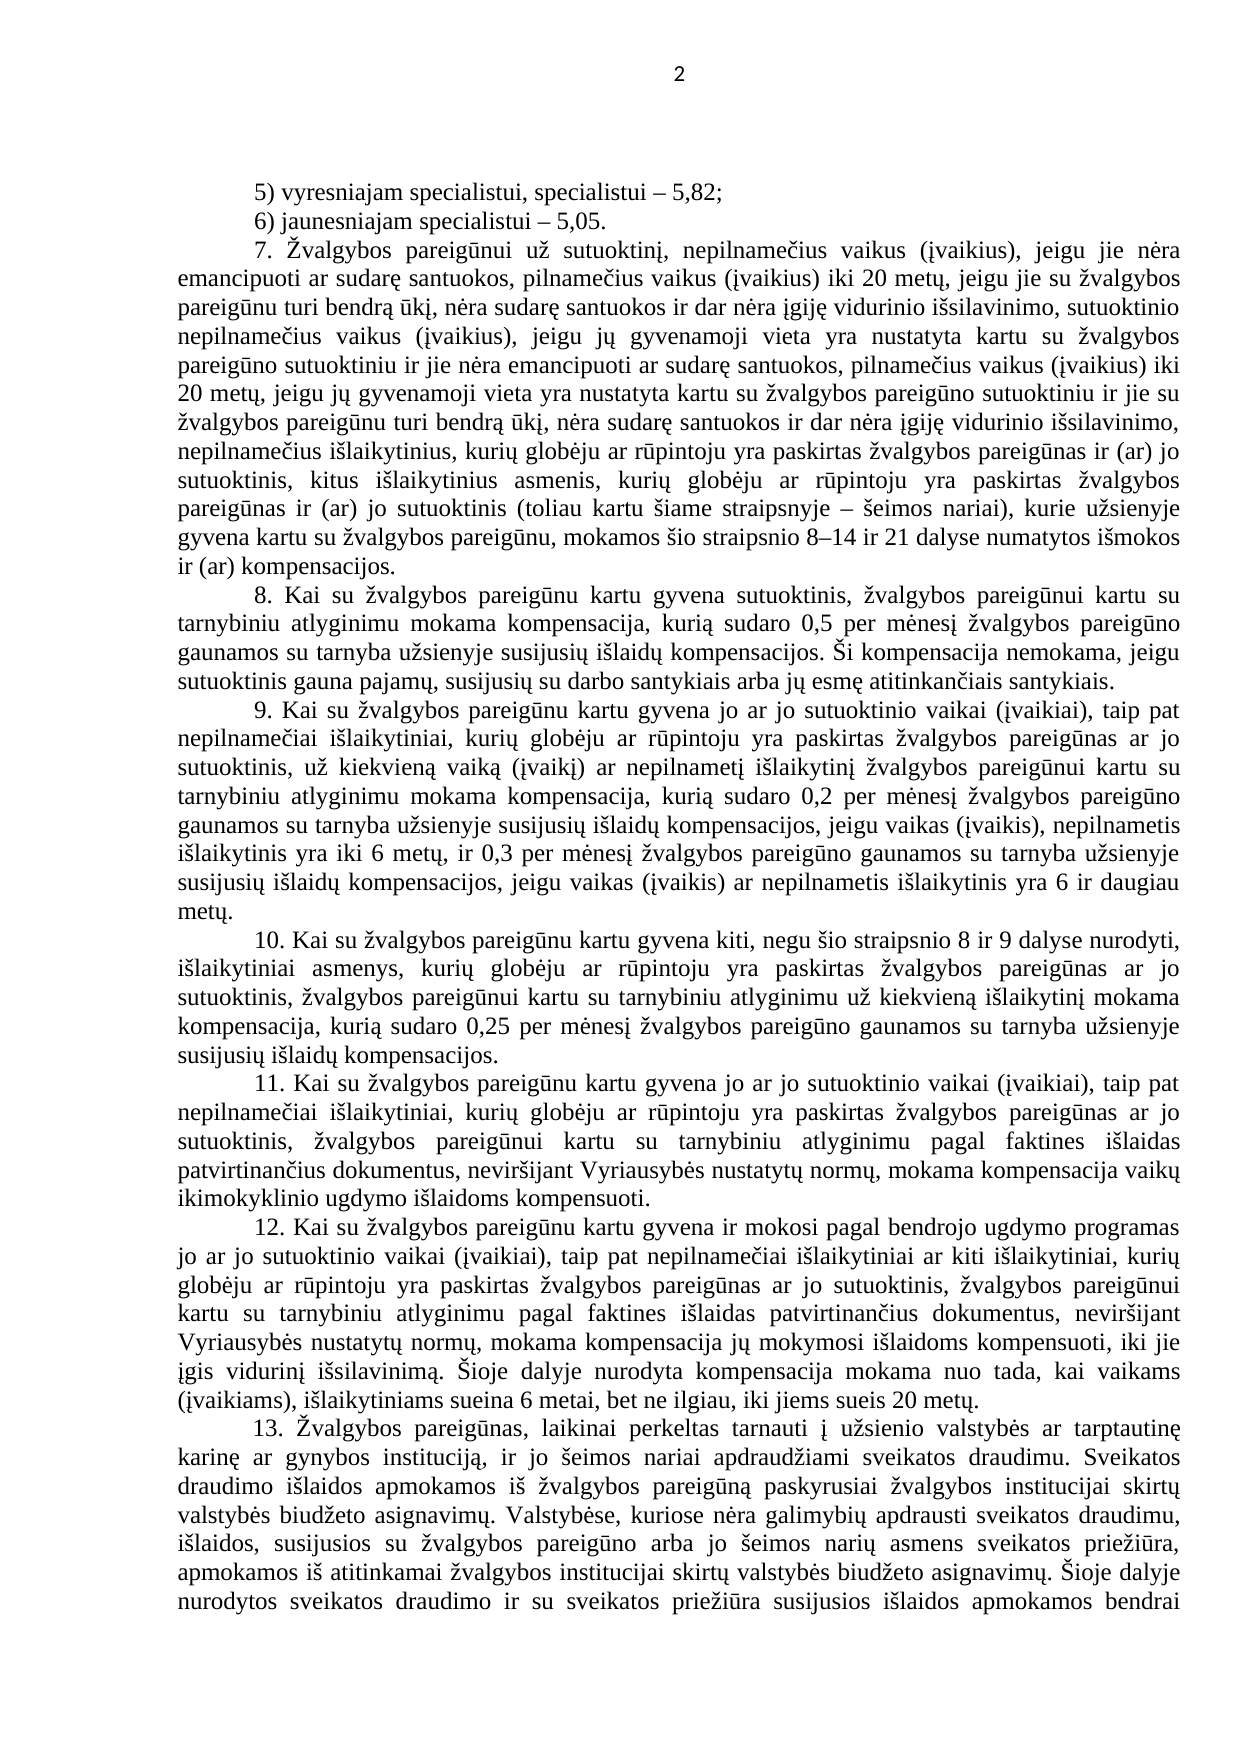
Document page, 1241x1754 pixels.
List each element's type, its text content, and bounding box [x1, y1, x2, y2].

text 11. Kai su žvalgybos pareigūnu kartu gyvena jo ar jo sutuoktinio vaikai (įvaikiai), taip pat nepilnamečiai išlaikytiniai, kurių globėju ar rūpintoju yra paskirtas žvalgybos pareigūnas ar jo sutuoktinis, žvalgybos pareigūnui kartu su tarnybiniu atlyginimu pagal faktines išlaidas patvirtinančius dokumentus, neviršijant Vyriausybės nustatytų normų, mokama kompensacija vaikų ikimokyklinio ugdymo išlaidoms kompensuoti. [177, 1068, 1181, 1212]
text 6) jaunesniajam specialistui – 5,05. [177, 206, 1181, 235]
text 10. Kai su žvalgybos pareigūnu kartu gyvena kiti, negu šio straipsnio 8 ir 9 dalyse nurodyti, išlaikytiniai asmenys, kurių globėju ar rūpintoju yra paskirtas žvalgybos pareigūnas ar jo sutuoktinis, žvalgybos pareigūnui kartu su tarnybiniu atlyginimu už kiekvieną išlaikytinį mokama kompensacija, kurią sudaro 0,25 per mėnesį žvalgybos pareigūno gaunamos su tarnyba užsienyje susijusių išlaidų kompensacijos. [177, 925, 1181, 1068]
text 7. Žvalgybos pareigūnui už sutuoktinį, nepilnamečius vaikus (įvaikius), jeigu jie nėra emancipuoti ar sudarę santuokos, pilnamečius vaikus (įvaikius) iki 20 metų, jeigu jie su žvalgybos pareigūnu turi bendrą ūkį, nėra sudarę santuokos ir dar nėra įgiję vidurinio išsilavinimo, sutuoktinio nepilnamečius vaikus (įvaikius), jeigu jų gyvenamoji vieta yra nustatyta kartu su žvalgybos pareigūno sutuoktiniu ir jie nėra emancipuoti ar sudarę santuokos, pilnamečius vaikus (įvaikius) iki 20 metų, jeigu jų gyvenamoji vieta yra nustatyta kartu su žvalgybos pareigūno sutuoktiniu ir jie su žvalgybos pareigūnu turi bendrą ūkį, nėra sudarę santuokos ir dar nėra įgiję vidurinio išsilavinimo, nepilnamečius išlaikytinius, kurių globėju ar rūpintoju yra paskirtas žvalgybos pareigūnas ir (ar) jo sutuoktinis, kitus išlaikytinius asmenis, kurių globėju ar rūpintoju yra paskirtas žvalgybos pareigūnas ir (ar) jo sutuoktinis (toliau kartu šiame straipsnyje – šeimos nariai), kurie užsienyje gyvena kartu su žvalgybos pareigūnu, mokamos šio straipsnio 8–14 ir 21 dalyse numatytos išmokos ir (ar) kompensacijos. [177, 235, 1181, 580]
text 12. Kai su žvalgybos pareigūnu kartu gyvena ir mokosi pagal bendrojo ugdymo programas jo ar jo sutuoktinio vaikai (įvaikiai), taip pat nepilnamečiai išlaikytiniai ar kiti išlaikytiniai, kurių globėju ar rūpintoju yra paskirtas žvalgybos pareigūnas ar jo sutuoktinis, žvalgybos pareigūnui kartu su tarnybiniu atlyginimu pagal faktines išlaidas patvirtinančius dokumentus, neviršijant Vyriausybės nustatytų normų, mokama kompensacija jų mokymosi išlaidoms kompensuoti, iki jie įgis vidurinį išsilavinimą. Šioje dalyje nurodyta kompensacija mokama nuo tada, kai vaikams (įvaikiams), išlaikytiniams sueina 6 metai, bet ne ilgiau, iki jiems sueis 20 metų. [177, 1212, 1181, 1413]
text 5) vyresniajam specialistui, specialistui – 5,82; [177, 177, 1181, 206]
text 8. Kai su žvalgybos pareigūnu kartu gyvena sutuoktinis, žvalgybos pareigūnui kartu su tarnybiniu atlyginimu mokama kompensacija, kurią sudaro 0,5 per mėnesį žvalgybos pareigūno gaunamos su tarnyba užsienyje susijusių išlaidų kompensacijos. Ši kompensacija nemokama, jeigu sutuoktinis gauna pajamų, susijusių su darbo santykiais arba jų esmę atitinkančiais santykiais. [177, 580, 1181, 695]
text 13. Žvalgybos pareigūnas, laikinai perkeltas tarnauti į užsienio valstybės ar tarptautinę karinę ar gynybos instituciją, ir jo šeimos nariai apdraudžiami sveikatos draudimu. Sveikatos draudimo išlaidos apmokamos iš žvalgybos pareigūną paskyrusiai žvalgybos institucijai skirtų valstybės biudžeto asignavimų. Valstybėse, kuriose nėra galimybių apdrausti sveikatos draudimu, išlaidos, susijusios su žvalgybos pareigūno arba jo šeimos narių asmens sveikatos priežiūra, apmokamos iš atitinkamai žvalgybos institucijai skirtų valstybės biudžeto asignavimų. Šioje dalyje nurodytos sveikatos draudimo ir su sveikatos priežiūra susijusios išlaidos apmokamos bendrai [177, 1413, 1181, 1615]
text 9. Kai su žvalgybos pareigūnu kartu gyvena jo ar jo sutuoktinio vaikai (įvaikiai), taip pat nepilnamečiai išlaikytiniai, kurių globėju ar rūpintoju yra paskirtas žvalgybos pareigūnas ar jo sutuoktinis, už kiekvieną vaiką (įvaikį) ar nepilnametį išlaikytinį žvalgybos pareigūnui kartu su tarnybiniu atlyginimu mokama kompensacija, kurią sudaro 0,2 per mėnesį žvalgybos pareigūno gaunamos su tarnyba užsienyje susijusių išlaidų kompensacijos, jeigu vaikas (įvaikis), nepilnametis išlaikytinis yra iki 6 metų, ir 0,3 per mėnesį žvalgybos pareigūno gaunamos su tarnyba užsienyje susijusių išlaidų kompensacijos, jeigu vaikas (įvaikis) ar nepilnametis išlaikytinis yra 6 ir daugiau metų. [177, 695, 1181, 925]
